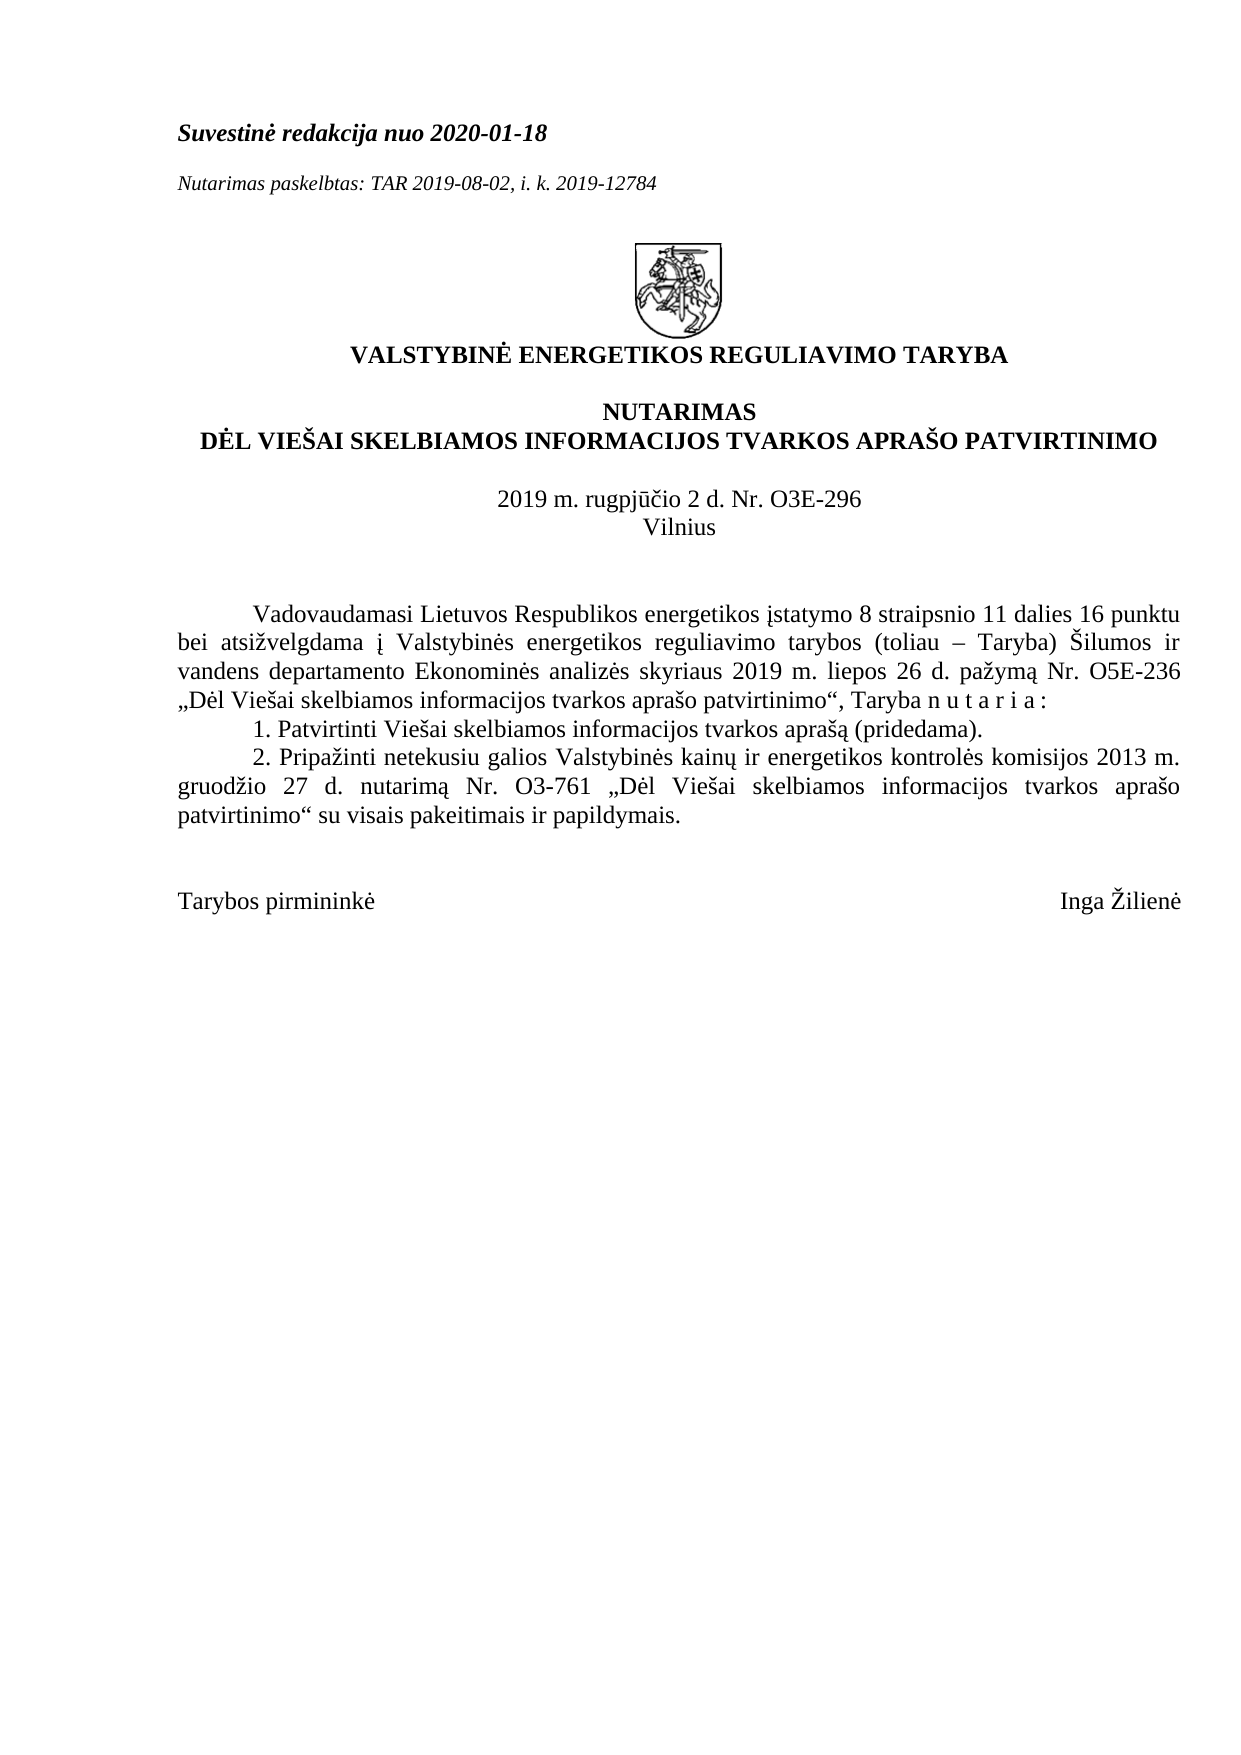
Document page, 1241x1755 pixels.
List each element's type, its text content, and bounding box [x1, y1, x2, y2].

text 2. Pripažinti netekusiu galios Valstybinės kainų ir energetikos kontrolės komisijos 2013 m. gruodžio 27 d. nutarimą Nr. O3-761 „Dėl Viešai skelbiamos informacijos tvarkos aprašo patvirtinimo“ su visais pakeitimais ir papildymais. [177, 742, 1181, 829]
text Tarybos pirmininkė Inga Žilienė [177, 886, 1181, 915]
text Suvestinė redakcija nuo 2020-01-18 [177, 118, 1181, 147]
text Nutarimas paskelbtas: TAR 2019-08-02, i. k. 2019-12784 [177, 171, 1181, 195]
text DĖL VIEŠAI SKELBIAMOS INFORMACIJOS TVARKOS APRAŠO PATVIRTINIMO [177, 426, 1181, 455]
text VALSTYBINĖ ENERGETIKOS REGULIAVIMO TARYBA [177, 340, 1181, 369]
text Vadovaudamasi Lietuvos Respublikos energetikos įstatymo 8 straipsnio 11 dalies 16 punktu bei atsižvelgdama į Valstybinės energetikos reguliavimo tarybos (toliau – Taryba) Šilumos ir vandens departamento Ekonominės analizės skyriaus 2019 m. liepos 26 d. pažymą Nr. O5E-236 „Dėl Viešai skelbiamos informacijos tvarkos aprašo patvirtinimo“, Taryba nutaria: [177, 599, 1181, 714]
text Vilnius [177, 512, 1181, 541]
text 1. Patvirtinti Viešai skelbiamos informacijos tvarkos aprašą (pridedama). [177, 714, 1181, 742]
text 2019 m. rugpjūčio 2 d. Nr. O3E-296 [177, 484, 1181, 512]
text NUTARIMAS [177, 397, 1181, 426]
